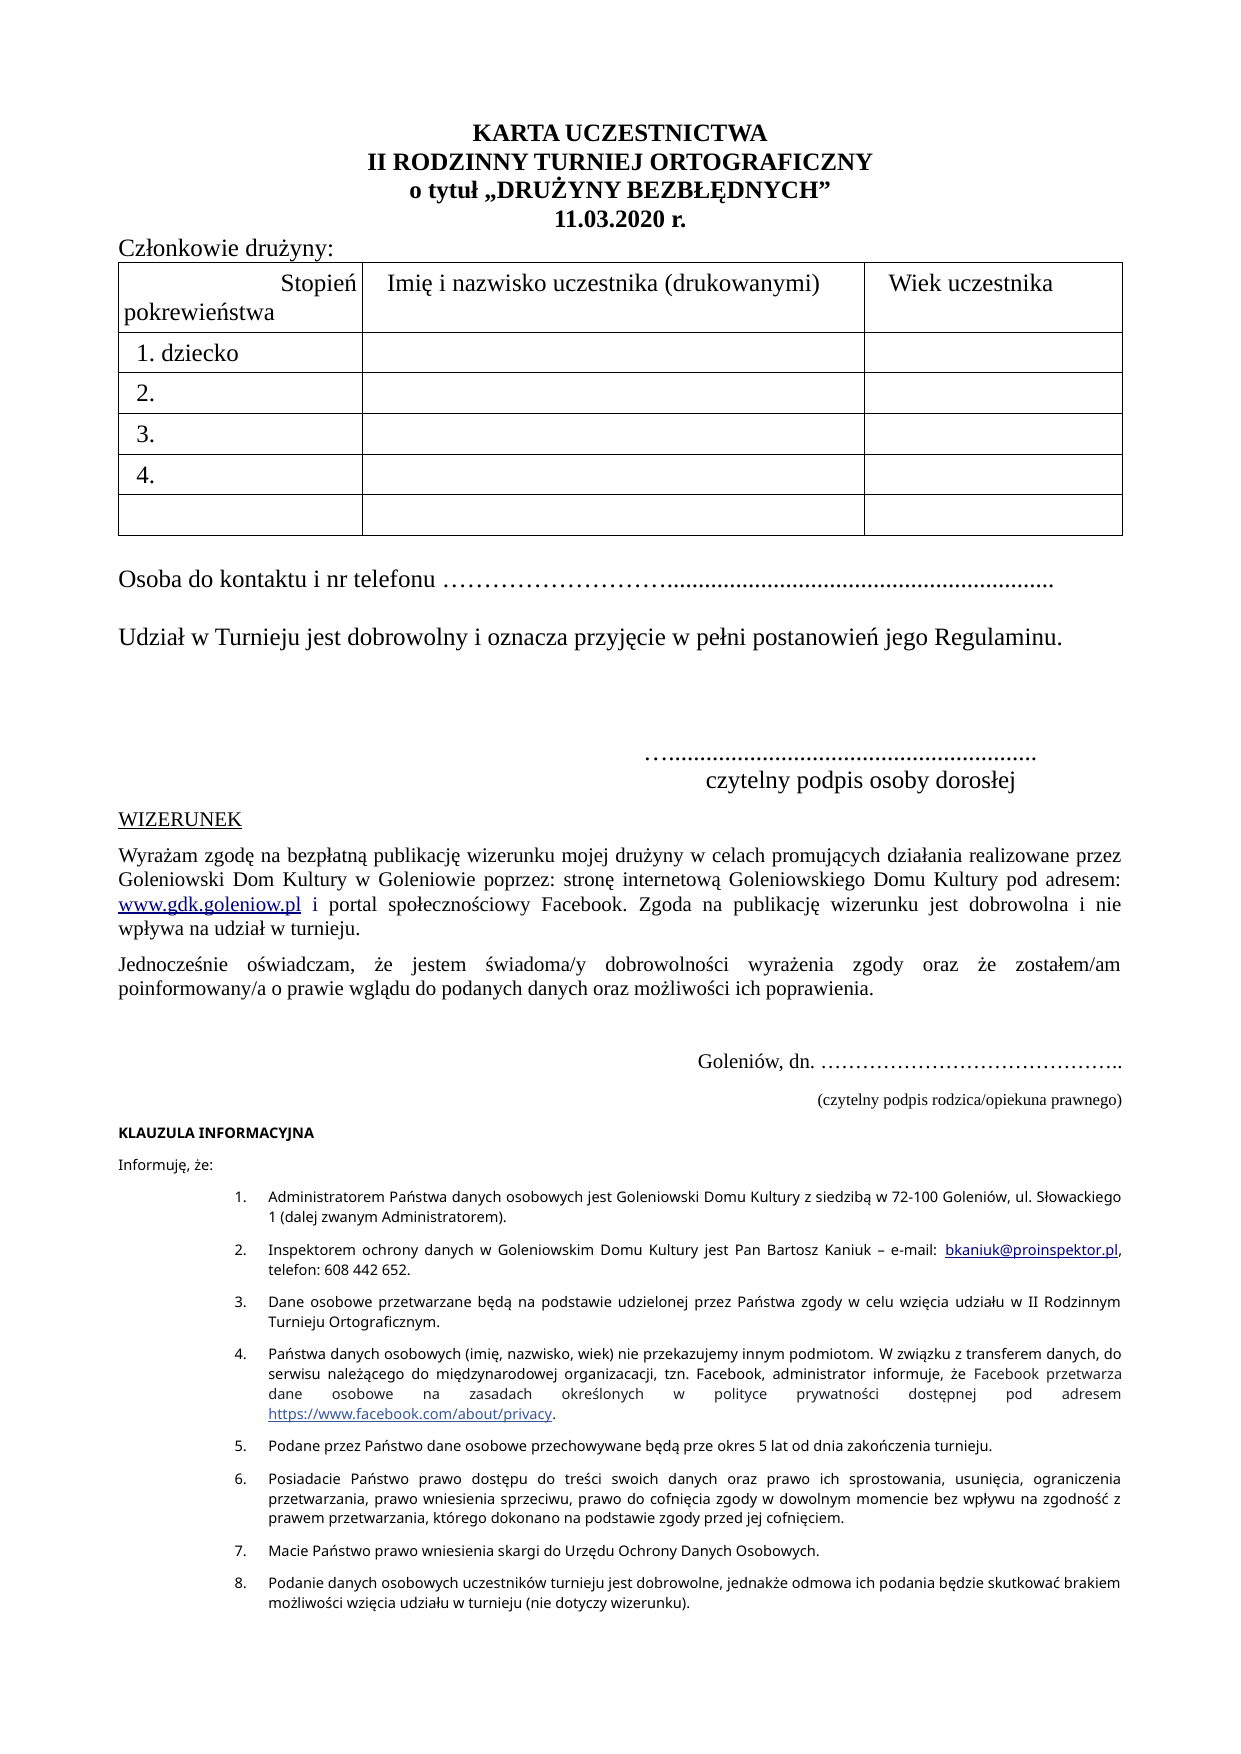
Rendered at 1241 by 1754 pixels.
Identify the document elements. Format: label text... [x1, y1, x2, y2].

text KARTA UCZESTNICTWA [118, 118, 1122, 147]
text o tytuł „DRUŻYNY BEZBŁĘDNYCH” [118, 176, 1122, 204]
table_cell [865, 455, 1122, 494]
table_cell 3. [119, 414, 362, 453]
table_cell [865, 495, 1122, 535]
table_cell [865, 373, 1122, 413]
text Wyrażam zgodę na bezpłatną publikację wizerunku mojej drużyny w celach promujących działania realizowane przez Goleniowski Dom Kultury w Goleniowie poprzez: stronę internetową Goleniowskiego Domu Kultury pod adresem: www.gdk.goleniow.pl i portal społecznościowy Facebook. Zgoda na publikację wizerunku jest dobrowolna i nie wpływa na udział w turnieju. [118, 843, 1122, 939]
text 5. Podane przez Państwo dane osobowe przechowywane będą prze okres 5 lat od dnia zakończenia turnieju. [231, 1436, 1122, 1456]
table_header Imię i nazwisko uczestnika (drukowanymi) [363, 263, 864, 331]
table_cell [363, 455, 864, 494]
text Informuję, że: [118, 1155, 1122, 1175]
text Członkowie drużyny: [118, 233, 1122, 262]
text 2. Inspektorem ochrony danych w Goleniowskim Domu Kultury jest Pan Bartosz Kaniuk – e-mail: bkaniuk@proinspektor.pl, telefon: 608 442 652. [231, 1239, 1122, 1279]
table_cell [865, 333, 1122, 372]
text 6. Posiadacie Państwo prawo dostępu do treści swoich danych oraz prawo ich sprostowania, usunięcia, ograniczenia przetwarzania, prawo wniesienia sprzeciwu, prawo do cofnięcia zgody w dowolnym momencie bez wpływu na zgodność z prawem przetwarzania, którego dokonano na podstawie zgody przed jej cofnięciem. [231, 1468, 1122, 1528]
table_cell 4. [119, 455, 362, 494]
table_header Stopień pokrewieństwa [119, 263, 362, 331]
text 11.03.2020 r. [118, 204, 1122, 233]
text Goleniów, dn. …………………………………….. [118, 1049, 1122, 1073]
table_cell [363, 414, 864, 453]
table_cell [363, 333, 864, 372]
text II RODZINNY TURNIEJ ORTOGRAFICZNY [118, 147, 1122, 176]
text 4. Państwa danych osobowych (imię, nazwisko, wiek) nie przekazujemy innym podmiotom. W związku z transferem danych, do serwisu należącego do międzynarodowej organizacacji, tzn. Facebook, administrator informuje, że Facebook przetwarza dane osobowe na zasadach określonych w polityce prywatności dostępnej pod adresem https://www.facebook.com/about/privacy. [231, 1344, 1122, 1424]
table_cell [363, 373, 864, 413]
text Osoba do kontaktu i nr telefonu ……………………….............................................................. [118, 564, 1122, 593]
table_cell 1. dziecko [119, 333, 362, 372]
table_cell [363, 495, 864, 535]
table_header Wiek uczestnika [865, 263, 1122, 331]
text Udział w Turnieju jest dobrowolny i oznacza przyjęcie w pełni postanowień jego Regulaminu. [118, 622, 1122, 651]
text KLAUZULA INFORMACYJNA [118, 1122, 1122, 1142]
text WIZERUNEK [118, 807, 1122, 831]
text 1. Administratorem Państwa danych osobowych jest Goleniowski Domu Kultury z siedzibą w 72-100 Goleniów, ul. Słowackiego 1 (dalej zwanym Administratorem). [231, 1187, 1122, 1227]
text 8. Podanie danych osobowych uczestników turnieju jest dobrowolne, jednakże odmowa ich podania będzie skutkować brakiem możliwości wzięcia udziału w turnieju (nie dotyczy wizerunku). [231, 1573, 1122, 1613]
table_cell 2. [119, 373, 362, 413]
text …........................................................... [118, 737, 1122, 766]
table_cell [119, 495, 362, 535]
table_cell [865, 414, 1122, 453]
text (czytelny podpis rodzica/opiekuna prawnego) [118, 1086, 1122, 1110]
text 7. Macie Państwo prawo wniesienia skargi do Urzędu Ochrony Danych Osobowych. [231, 1541, 1122, 1561]
text Jednocześnie oświadczam, że jestem świadoma/y dobrowolności wyrażenia zgody oraz że zostałem/am poinformowany/a o prawie wglądu do podanych danych oraz możliwości ich poprawienia. [118, 952, 1122, 1000]
text czytelny podpis osoby dorosłej [118, 766, 1122, 794]
text 3. Dane osobowe przetwarzane będą na podstawie udzielonej przez Państwa zgody w celu wzięcia udziału w II Rodzinnym Turnieju Ortograficznym. [231, 1292, 1122, 1332]
